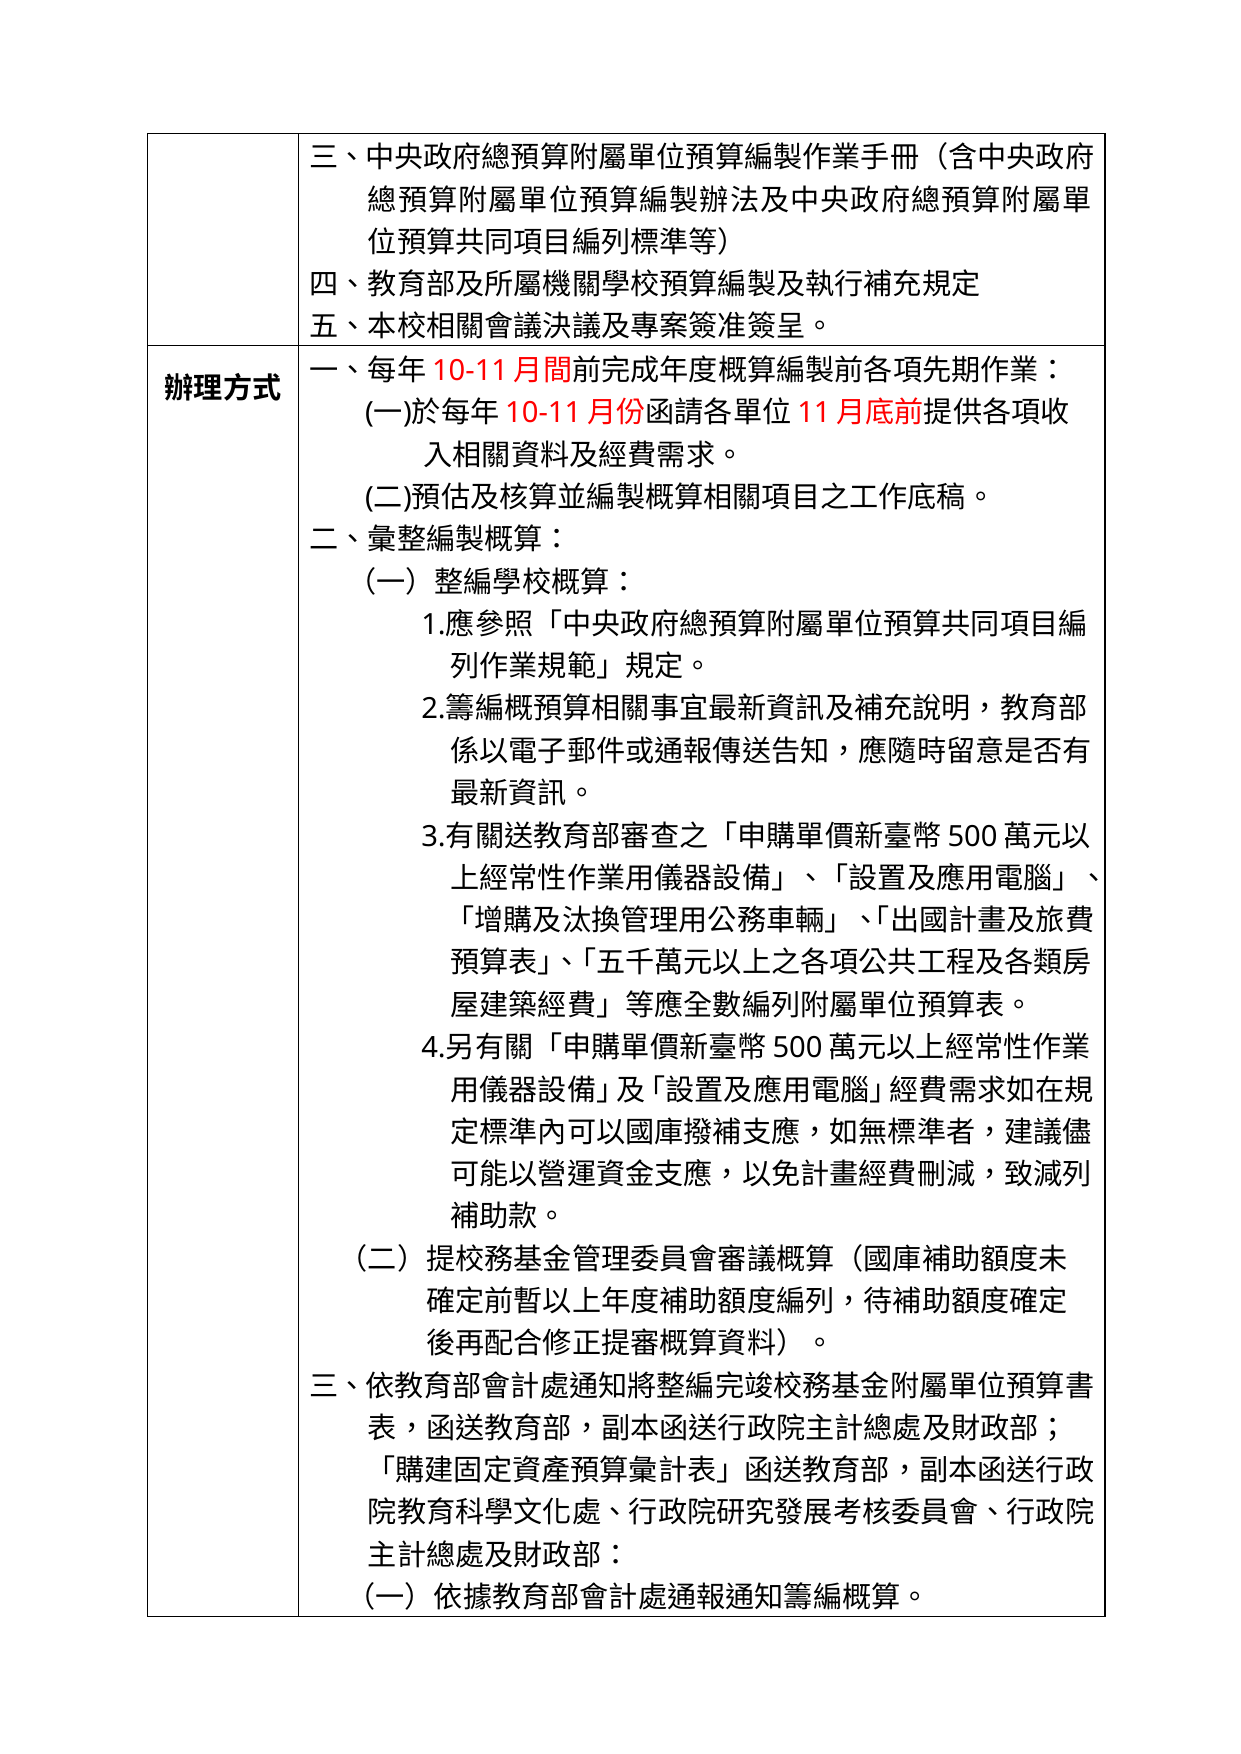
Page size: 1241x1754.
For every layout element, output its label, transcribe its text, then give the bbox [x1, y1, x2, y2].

table_cell 辦理方式 [148, 346, 298, 1616]
table_cell [148, 134, 298, 345]
table_cell 一、每年10-11月間前完成年度概算編製前各項先期作業： (一)於每年10-11月份函請各單位11月底前提供各項收入相關資料及經費需求。 (二)預估及核算並編製概算相關項目之工作底稿。 二、彙整編製概算： （一）整編學校概算： 1.應參照「中央政府總預算附屬單位預算共同項目編列作業規範」規定。 2.籌編概預算相關事宜最新資訊及補充說明，教育部係以電子郵件或通報傳送告知，應隨時留意是否有最新資訊。 3.有關送教育部審查之「申購單價新臺幣500萬元以上經常性作業用儀器設備」、「設置及應用電腦」、「增購及汰換管理用公務車輛」、「出國計畫及旅費預算表」、「五千萬元以上之各項公共工程及各類房屋建築經費」等應全數編列附屬單位預算表。 4.另有關「申購單價新臺幣500萬元以上經常性作業用儀器設備」及「設置及應用電腦」經費需求如在規定標準內可以國庫撥補支應，如無標準者，建議儘可能以營運資金支應，以免計畫經費刪減，致減列補助款。 （二）提校務基金管理委員會審議概算（國庫補助額度未確定前暫以上年度補助額度編列，待補助額度確定後再配合修正提審概算資料）。 三、依教育部會計處通知將整編完竣校務基金附屬單位預算書表，函送教育部，副本函送行政院主計總處及財政部；「購建固定資產預算彙計表」函送教育部，副本函送行政院教育科學文化處、行政院研究發展考核委員會、行政院主計總處及財政部： （一）依據教育部會計處通報通知籌編概算。 1.應參照「中央及地方政府預算籌編原則｣、「中央政府總預算附屬單位預算編製辦法｣、「中央政府總預算附屬單位預算編製應行注意事項-非營業部分」、「中央政府總預算附屬單位預算共同項目編列作業規範｣、「非營業特種基金附屬單位預算書表格式｣、「中央政府總預算附屬單位預算編製作業手冊｣、「非營業特種基金預算重要籌編原則｣及「中央政府總預算附屬單位預算共同項目編列標準｣辦理。 2.配合相關法令規定編列之改善無障礙環境、環保、廢棄物處理及學生團保經費，應確實編足。 3.接獲高教司通報通知核定補助額度，依補助額度整編預算書表。 （二）整編預算期間依核定之「申購單價新臺幣500萬元以上經常性作業用儀器設備」、「設置及應用電腦」、「增購及汰換管理用公務車輛」、「出國計畫及旅費預算表」、「五千萬元以上之各項公共工程及各類房屋建築經費」修正相關項目數額。 1.編製完竣之附屬單位預算書表，並將資料上網傳輸至NBA系統。 2.行政院主計總處審查各校附屬單位預算所需，預算書表先送教育部會計處審查，並將電子檔案傳送教育部會計處承辦同仁。 3.函送預算書表（依會計處通知規定期限）。 四、預算書表函送教育部，依據教育部審核意見，提聲復意見及依據教育部審核意見修改預算書表，教育部會計處再核轉行政院主計總處。 五、依教育部會計處通報所檢附之非營業基金特種基金附屬單位預算書表格式，依所附預算書表格式修正相關表件，並參考範例編製業務計畫及預算說明。 六、依會計處通報通知整編預算書表。 （一）參照「非營業特種基金附屬單位預算書表格式」、「教育部所屬校務基金預算編製注意事項」、「中央政府總預算附屬單位預算共同項目編列標準」及「中央政府總預算共同性費用編列標準表」編列附屬單位預算。 （二）依行政院主計總處核列項目數額整編，各表報之「上年度預算數」及「前年度決算數」應確實依校務基金年度預算書及決算書審定數填列。 （三）7月中旬通知相關單位提供資料，以利整編業務計畫 及預算說明。 八、依教育部會計處通知交商送印預算書，在規定期限前送達教育部指定之預算書集中收貨廠商。 九、9月至12月因應立法院審議預算案應完成之報告資料，立法委員質詢模擬題、準備備詢資料及編製口頭報告。 [299, 346, 1104, 1616]
table_cell 三、中央政府總預算附屬單位預算編製作業手冊（含中央政府總預算附屬單位預算編製辦法及中央政府總預算附屬單位預算共同項目編列標準等） 四、教育部及所屬機關學校預算編製及執行補充規定 五、本校相關會議決議及專案簽准簽呈。 [299, 134, 1104, 345]
